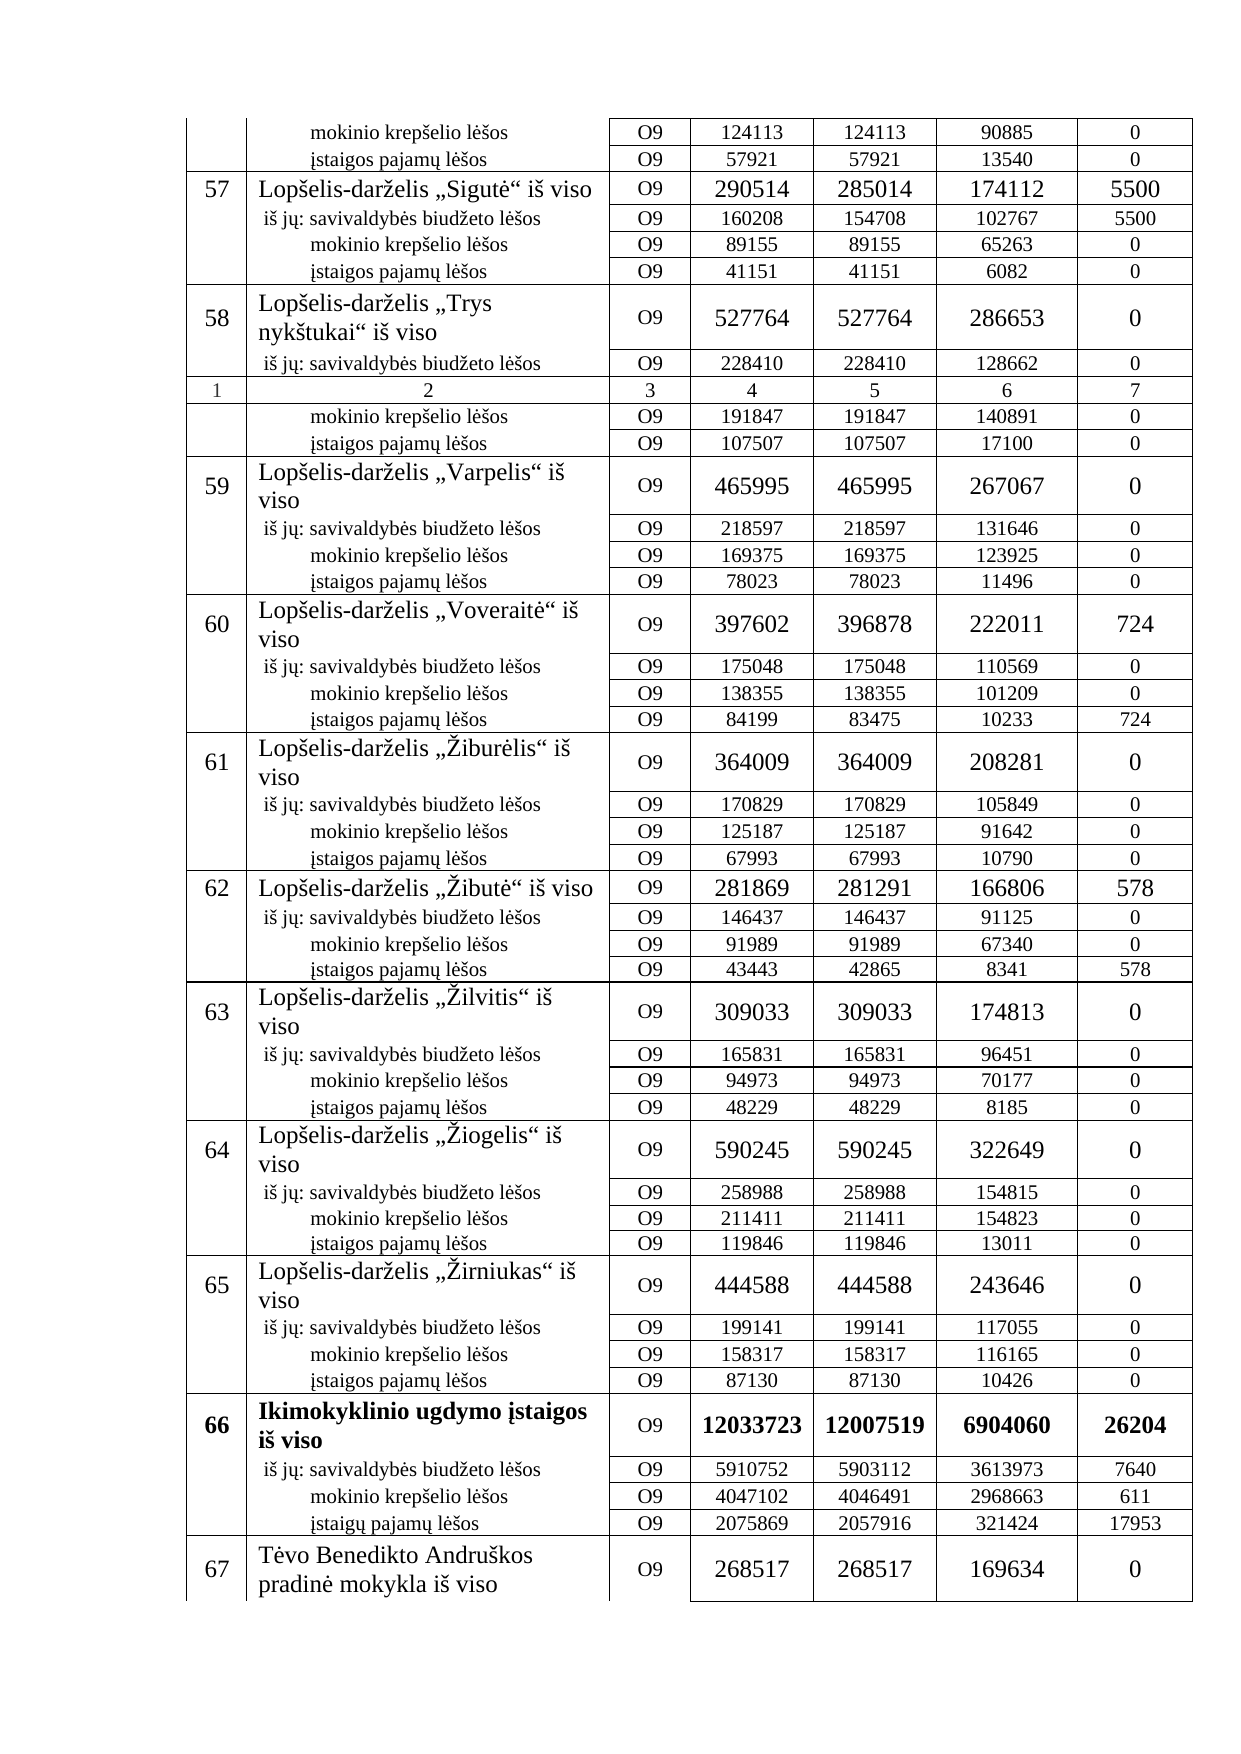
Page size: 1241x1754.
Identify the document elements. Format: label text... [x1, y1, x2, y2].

table_cell 83475 [814, 707, 936, 732]
table_cell 13011 [937, 1231, 1077, 1255]
table_cell 0 [1078, 350, 1192, 376]
table_cell 146437 [814, 904, 936, 930]
table_cell [187, 204, 246, 231]
table_cell 125187 [814, 818, 936, 844]
table_cell 0 [1078, 1068, 1192, 1093]
table_cell mokinio krepšelio lėšos [247, 541, 609, 567]
table_cell 199141 [691, 1315, 813, 1340]
table_cell 590245 [691, 1121, 813, 1178]
table_cell 208281 [937, 733, 1077, 791]
table_cell iš jų: savivaldybės biudžeto lėšos [247, 1178, 609, 1205]
table_cell [187, 1230, 246, 1255]
table_cell 0 [1078, 1121, 1192, 1178]
table_cell 444588 [814, 1256, 936, 1313]
table_cell mokinio krepšelio lėšos [247, 1066, 609, 1093]
table_cell 6 [937, 377, 1077, 402]
table_cell 0 [1078, 818, 1192, 844]
table_cell įstaigos pajamų lėšos [247, 1367, 609, 1393]
table_cell 0 [1078, 1341, 1192, 1367]
table_cell 13540 [937, 146, 1077, 171]
table_cell 0 [1078, 931, 1192, 956]
table_cell 78023 [691, 568, 813, 594]
table_cell 322649 [937, 1121, 1077, 1178]
table_cell 119846 [691, 1231, 813, 1255]
table_cell O9 [610, 1315, 690, 1340]
table_cell 0 [1078, 1094, 1192, 1119]
table_cell Tėvo Benedikto Andruškos pradinė mokykla iš viso [247, 1536, 609, 1601]
table_cell 218597 [691, 515, 813, 541]
table_cell 146437 [691, 904, 813, 930]
table_cell [187, 257, 246, 284]
table_cell 124113 [814, 119, 936, 145]
table_cell 268517 [691, 1536, 813, 1601]
table_cell 364009 [814, 733, 936, 791]
table_cell O9 [610, 430, 690, 456]
table_cell O9 [610, 1041, 690, 1066]
table_cell 160208 [691, 205, 813, 231]
table_cell [187, 706, 246, 732]
table_cell 41151 [691, 258, 813, 284]
table_cell 116165 [937, 1341, 1077, 1367]
table_cell 8185 [937, 1094, 1077, 1119]
table_cell [187, 844, 246, 870]
table_cell 67 [187, 1536, 246, 1601]
table_cell O9 [610, 792, 690, 817]
table_cell O9 [610, 845, 690, 870]
table_cell įstaigos pajamų lėšos [247, 1093, 609, 1119]
table_cell 4046491 [814, 1483, 936, 1509]
table_cell [187, 349, 246, 376]
table_cell 57921 [691, 146, 813, 171]
table_cell 0 [1078, 404, 1192, 429]
table_cell 10233 [937, 707, 1077, 732]
table_cell Lopšelis-darželis „Žirniukas“ iš viso [247, 1256, 609, 1313]
table_cell [187, 1066, 246, 1093]
table_cell 0 [1078, 1368, 1192, 1393]
table_cell 590245 [814, 1121, 936, 1178]
table_cell Lopšelis-darželis „Žilvitis“ iš viso [247, 983, 609, 1040]
table_cell 258988 [814, 1179, 936, 1205]
table_cell [187, 1178, 246, 1205]
table_cell 105849 [937, 792, 1077, 817]
table_cell iš jų: savivaldybės biudžeto lėšos [247, 514, 609, 541]
table_cell 218597 [814, 515, 936, 541]
table_cell 396878 [814, 595, 936, 652]
table_cell O9 [610, 1341, 690, 1367]
table_cell O9 [610, 1510, 690, 1535]
table_cell [187, 679, 246, 706]
table_cell 191847 [691, 404, 813, 429]
table_cell 444588 [691, 1256, 813, 1313]
table_cell 0 [1078, 1315, 1192, 1340]
table_cell 169375 [814, 542, 936, 567]
table_cell 138355 [691, 680, 813, 706]
table_cell 158317 [691, 1341, 813, 1367]
table_cell 128662 [937, 350, 1077, 376]
table_cell 59 [187, 457, 246, 514]
table_cell O9 [610, 957, 690, 981]
table_cell 61 [187, 733, 246, 791]
table_cell O9 [610, 568, 690, 594]
table_cell 0 [1078, 654, 1192, 679]
table_cell Lopšelis-darželis „Sigutė“ iš viso [247, 172, 609, 204]
table_cell O9 [610, 1483, 690, 1509]
table_cell 89155 [691, 232, 813, 257]
table_cell įstaigų pajamų lėšos [247, 1509, 609, 1535]
table_cell mokinio krepšelio lėšos [247, 231, 609, 257]
table_cell 0 [1078, 845, 1192, 870]
table_cell iš jų: savivaldybės biudžeto lėšos [247, 1314, 609, 1340]
table_cell 8341 [937, 957, 1077, 981]
table_cell Lopšelis-darželis „Žiogelis“ iš viso [247, 1121, 609, 1178]
table_cell 10426 [937, 1368, 1077, 1393]
table_cell 154823 [937, 1206, 1077, 1230]
table_cell 91989 [814, 931, 936, 956]
table_cell 0 [1078, 542, 1192, 567]
table_cell [187, 817, 246, 844]
table_cell 107507 [814, 430, 936, 456]
table_cell 140891 [937, 404, 1077, 429]
table_cell 96451 [937, 1041, 1077, 1066]
table_cell [187, 1482, 246, 1509]
table_cell 91125 [937, 904, 1077, 930]
table_cell 611 [1078, 1483, 1192, 1509]
table_cell O9 [610, 654, 690, 679]
table_cell 578 [1078, 871, 1192, 903]
table_cell 309033 [814, 983, 936, 1040]
table_cell [187, 1367, 246, 1393]
table_cell 211411 [691, 1206, 813, 1230]
table_cell 166806 [937, 871, 1077, 903]
table_cell 87130 [691, 1368, 813, 1393]
table_cell iš jų: savivaldybės biudžeto lėšos [247, 204, 609, 231]
table_cell 154815 [937, 1179, 1077, 1205]
table_cell 258988 [691, 1179, 813, 1205]
table_cell įstaigos pajamų lėšos [247, 706, 609, 732]
table_cell 211411 [814, 1206, 936, 1230]
table_cell 66 [187, 1394, 246, 1456]
table_cell 222011 [937, 595, 1077, 652]
table_cell 94973 [814, 1068, 936, 1093]
table_cell 0 [1078, 1206, 1192, 1230]
table_cell 281291 [814, 871, 936, 903]
table_cell 70177 [937, 1068, 1077, 1093]
table_cell 578 [1078, 957, 1192, 981]
table_cell 199141 [814, 1315, 936, 1340]
table_cell iš jų: savivaldybės biudžeto lėšos [247, 1456, 609, 1482]
table_cell 58 [187, 285, 246, 349]
table_cell 7 [1078, 377, 1192, 402]
table_cell 175048 [814, 654, 936, 679]
table_cell 6082 [937, 258, 1077, 284]
table_cell 174112 [937, 172, 1077, 204]
table_cell 12007519 [814, 1394, 936, 1456]
table_cell [187, 429, 246, 456]
table_cell 67340 [937, 931, 1077, 956]
table_cell 12033723 [691, 1394, 813, 1456]
table_cell 0 [1078, 733, 1192, 791]
table_cell 3 [610, 377, 690, 402]
table_cell O9 [610, 733, 690, 791]
table_cell O9 [610, 1206, 690, 1230]
table_cell [187, 1093, 246, 1119]
table_cell O9 [610, 258, 690, 284]
table_cell O9 [610, 1457, 690, 1482]
table_cell 89155 [814, 232, 936, 257]
table_cell O9 [610, 457, 690, 514]
table_cell mokinio krepšelio lėšos [247, 404, 609, 429]
table_cell O9 [610, 904, 690, 930]
table_cell O9 [610, 818, 690, 844]
table_cell O9 [610, 1231, 690, 1255]
table_cell 228410 [814, 350, 936, 376]
table_cell Lopšelis-darželis „Žibutė“ iš viso [247, 871, 609, 903]
table_cell mokinio krepšelio lėšos [247, 930, 609, 956]
table_cell iš jų: savivaldybės biudžeto lėšos [247, 349, 609, 376]
table_cell 91642 [937, 818, 1077, 844]
table_cell O9 [610, 1094, 690, 1119]
table_cell 2057916 [814, 1510, 936, 1535]
table_cell [187, 1340, 246, 1367]
table_cell 724 [1078, 595, 1192, 652]
table_cell 0 [1078, 1231, 1192, 1255]
table_cell Lopšelis-darželis „Trys nykštukai“ iš viso [247, 285, 609, 349]
table_cell 0 [1078, 1256, 1192, 1313]
table_cell 268517 [814, 1536, 936, 1601]
table_cell įstaigos pajamų lėšos [247, 844, 609, 870]
table_cell 110569 [937, 654, 1077, 679]
table_cell [187, 791, 246, 817]
table_cell Lopšelis-darželis „Žiburėlis“ iš viso [247, 733, 609, 791]
table_cell [187, 956, 246, 981]
table_cell O9 [610, 172, 690, 204]
table_cell 48229 [691, 1094, 813, 1119]
table_cell 5500 [1078, 172, 1192, 204]
table_cell 0 [1078, 792, 1192, 817]
table_cell 17953 [1078, 1510, 1192, 1535]
table_cell 43443 [691, 957, 813, 981]
table_cell 170829 [691, 792, 813, 817]
table_cell 0 [1078, 232, 1192, 257]
table_cell [187, 1040, 246, 1066]
table_cell 119846 [814, 1231, 936, 1255]
table_cell O9 [610, 1179, 690, 1205]
table_cell 0 [1078, 285, 1192, 349]
table_cell įstaigos pajamų lėšos [247, 145, 609, 171]
table_cell 0 [1078, 430, 1192, 456]
table_cell mokinio krepšelio lėšos [247, 817, 609, 844]
table_cell 286653 [937, 285, 1077, 349]
table_cell 191847 [814, 404, 936, 429]
table_cell mokinio krepšelio lėšos [247, 1482, 609, 1509]
table_cell 0 [1078, 568, 1192, 594]
table_cell 154708 [814, 205, 936, 231]
table_cell 281869 [691, 871, 813, 903]
table_cell 64 [187, 1121, 246, 1178]
table_cell 26204 [1078, 1394, 1192, 1456]
table_cell 397602 [691, 595, 813, 652]
table_cell O9 [610, 1121, 690, 1178]
table_cell [187, 118, 246, 145]
table_cell 125187 [691, 818, 813, 844]
table_cell 0 [1078, 146, 1192, 171]
table_cell O9 [610, 119, 690, 145]
table_cell 5 [814, 377, 936, 402]
table_cell 48229 [814, 1094, 936, 1119]
table_cell O9 [610, 1536, 690, 1601]
table_cell 102767 [937, 205, 1077, 231]
table_cell mokinio krepšelio lėšos [247, 679, 609, 706]
table_cell 117055 [937, 1315, 1077, 1340]
table_cell 0 [1078, 119, 1192, 145]
table_cell 65263 [937, 232, 1077, 257]
table_cell O9 [610, 983, 690, 1040]
table_cell O9 [610, 404, 690, 429]
table_cell 170829 [814, 792, 936, 817]
table_cell 5903112 [814, 1457, 936, 1482]
table_cell 60 [187, 595, 246, 652]
table_cell O9 [610, 232, 690, 257]
table_cell įstaigos pajamų lėšos [247, 429, 609, 456]
table_cell 4047102 [691, 1483, 813, 1509]
table_cell [187, 404, 246, 429]
table_cell O9 [610, 871, 690, 903]
table_cell [187, 231, 246, 257]
table_cell 2075869 [691, 1510, 813, 1535]
table_cell 84199 [691, 707, 813, 732]
table_cell iš jų: savivaldybės biudžeto lėšos [247, 903, 609, 930]
table_cell 169634 [937, 1536, 1077, 1601]
table_cell [187, 903, 246, 930]
table_cell 165831 [691, 1041, 813, 1066]
table_cell 17100 [937, 430, 1077, 456]
table_cell 4 [691, 377, 813, 402]
table_cell 175048 [691, 654, 813, 679]
table_cell 309033 [691, 983, 813, 1040]
table_cell 7640 [1078, 1457, 1192, 1482]
table_cell 465995 [814, 457, 936, 514]
table_cell O9 [610, 542, 690, 567]
table_cell Lopšelis-darželis „Voveraitė“ iš viso [247, 595, 609, 652]
table_cell [187, 653, 246, 679]
table_cell 2 [247, 377, 609, 402]
table_cell įstaigos pajamų lėšos [247, 956, 609, 981]
table_cell O9 [610, 1368, 690, 1393]
table_cell [187, 930, 246, 956]
table_cell O9 [610, 1394, 690, 1456]
table_cell [187, 541, 246, 567]
table_cell 10790 [937, 845, 1077, 870]
table_cell 6904060 [937, 1394, 1077, 1456]
table_cell 0 [1078, 983, 1192, 1040]
table_cell 0 [1078, 680, 1192, 706]
table_cell įstaigos pajamų lėšos [247, 257, 609, 284]
table_cell 0 [1078, 904, 1192, 930]
table_cell [187, 514, 246, 541]
table_cell 67993 [814, 845, 936, 870]
table_cell 321424 [937, 1510, 1077, 1535]
table_cell O9 [610, 1256, 690, 1313]
table_cell iš jų: savivaldybės biudžeto lėšos [247, 1040, 609, 1066]
table_cell 91989 [691, 931, 813, 956]
table_cell 290514 [691, 172, 813, 204]
table_cell O9 [610, 205, 690, 231]
table_cell 2968663 [937, 1483, 1077, 1509]
table_cell 124113 [691, 119, 813, 145]
table_cell 57 [187, 172, 246, 204]
table_cell 228410 [691, 350, 813, 376]
table_cell 0 [1078, 1536, 1192, 1601]
table_cell 267067 [937, 457, 1077, 514]
table_cell 0 [1078, 258, 1192, 284]
table_cell [187, 1456, 246, 1482]
table_cell mokinio krepšelio lėšos [247, 1205, 609, 1230]
table_cell O9 [610, 515, 690, 541]
table_cell 65 [187, 1256, 246, 1313]
table_cell 1 [187, 377, 246, 402]
table_cell 138355 [814, 680, 936, 706]
table_cell 527764 [691, 285, 813, 349]
table_cell 5910752 [691, 1457, 813, 1482]
table_cell O9 [610, 595, 690, 652]
table_cell 41151 [814, 258, 936, 284]
table_cell 527764 [814, 285, 936, 349]
table_cell 174813 [937, 983, 1077, 1040]
table_cell mokinio krepšelio lėšos [247, 1340, 609, 1367]
table_cell iš jų: savivaldybės biudžeto lėšos [247, 653, 609, 679]
table_cell [187, 1314, 246, 1340]
table_cell O9 [610, 350, 690, 376]
table_cell 67993 [691, 845, 813, 870]
table_cell [187, 1205, 246, 1230]
table_cell 0 [1078, 1041, 1192, 1066]
table_cell 158317 [814, 1341, 936, 1367]
table_cell 11496 [937, 568, 1077, 594]
table_cell 57921 [814, 146, 936, 171]
table_cell O9 [610, 285, 690, 349]
table_cell O9 [610, 146, 690, 171]
table_cell 90885 [937, 119, 1077, 145]
table_cell 465995 [691, 457, 813, 514]
table_cell [187, 1509, 246, 1535]
table_cell 63 [187, 983, 246, 1040]
table_cell 0 [1078, 515, 1192, 541]
table_cell 285014 [814, 172, 936, 204]
table_cell 724 [1078, 707, 1192, 732]
table_cell įstaigos pajamų lėšos [247, 1230, 609, 1255]
table_cell 107507 [691, 430, 813, 456]
table_cell O9 [610, 707, 690, 732]
table_cell 62 [187, 871, 246, 903]
table_cell Ikimokyklinio ugdymo įstaigos iš viso [247, 1394, 609, 1456]
table_cell 42865 [814, 957, 936, 981]
table_cell [187, 567, 246, 594]
table_cell O9 [610, 1068, 690, 1093]
table_cell 364009 [691, 733, 813, 791]
table_cell O9 [610, 931, 690, 956]
table_cell 0 [1078, 457, 1192, 514]
table_cell 87130 [814, 1368, 936, 1393]
table_cell 169375 [691, 542, 813, 567]
table_cell [187, 145, 246, 171]
table_cell O9 [610, 680, 690, 706]
table_cell 94973 [691, 1068, 813, 1093]
table_cell 78023 [814, 568, 936, 594]
table_cell 5500 [1078, 205, 1192, 231]
table_cell mokinio krepšelio lėšos [247, 118, 609, 145]
table_cell įstaigos pajamų lėšos [247, 567, 609, 594]
table_cell 165831 [814, 1041, 936, 1066]
table_cell 3613973 [937, 1457, 1077, 1482]
table_cell 123925 [937, 542, 1077, 567]
table_cell Lopšelis-darželis „Varpelis“ iš viso [247, 457, 609, 514]
table_cell 0 [1078, 1179, 1192, 1205]
table_cell 243646 [937, 1256, 1077, 1313]
table_cell 131646 [937, 515, 1077, 541]
table_cell 101209 [937, 680, 1077, 706]
table_cell iš jų: savivaldybės biudžeto lėšos [247, 791, 609, 817]
